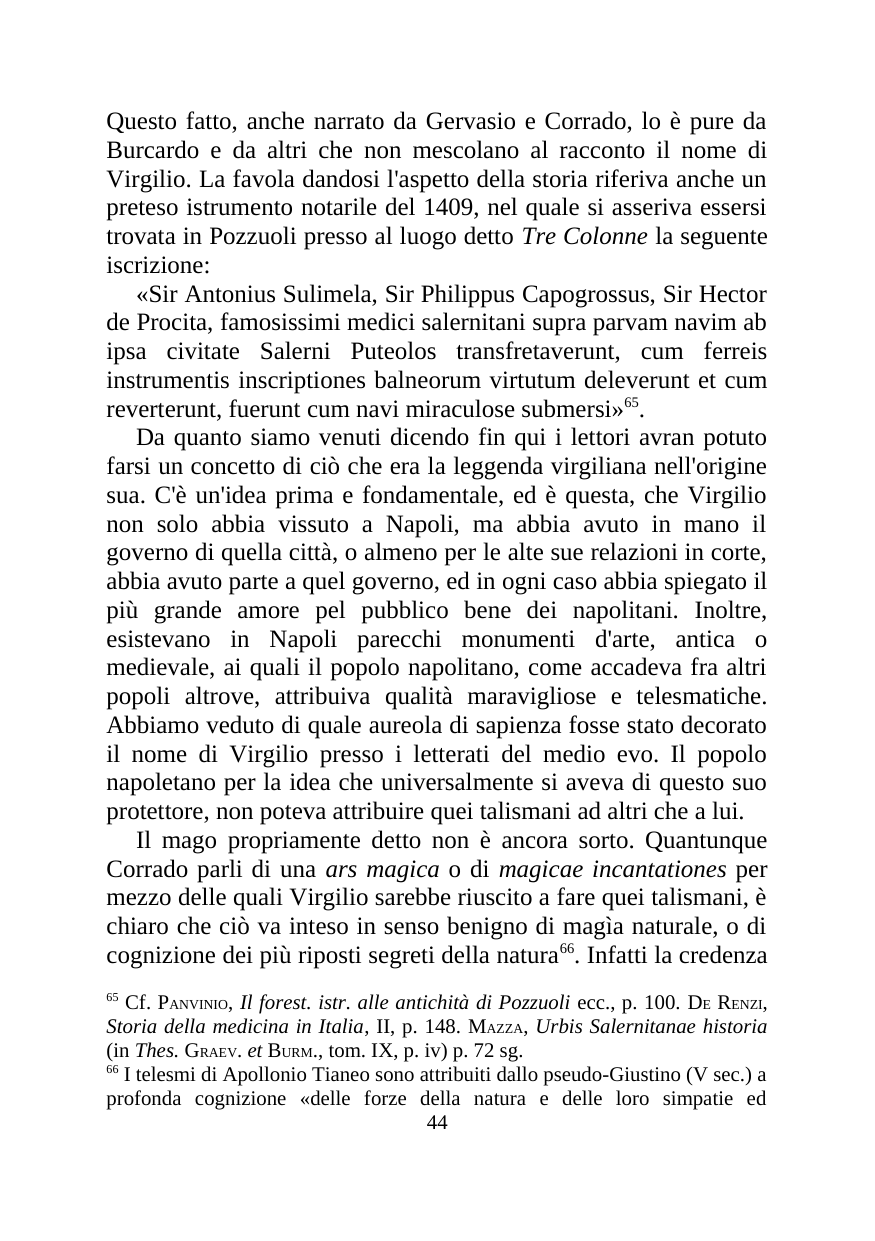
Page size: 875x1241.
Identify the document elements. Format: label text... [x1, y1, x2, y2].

text Il mago propriamente detto non è ancora sorto. Quantunque Corrado parli di una ars magica o di magicae incantationes per mezzo delle quali Virgilio sarebbe riuscito a fare quei talismani, è chiaro che ciò va inteso in senso benigno di magìa naturale, o di cognizione dei più riposti segreti della natura. Infatti la credenza [106, 825, 768, 969]
text Quella stessa idea che presentando Virgilio come protettore benefico di Napoli avea fatto attribuire a lui quei talismani e le mura della città, e la città stessa, dovea fare a lui attribuire i salutari bagni di Pozzuoli che godettero di molta celebrità nel medio evo, per le loro virtù medicinali. L'uso di porre nei bagni di questo genere delle iscrizioni indicanti le malattie a cui potevano essere utili, particolarmente quando le sorgenti eran varie, non lo troviamo soltanto in quei di Pozzuoli, ma anche in altri bagni celebri dell'epoca, come, p. es., in quelli di Bourbon l'Archambault. Beniamin di Tudela (morto nel 1173) parla di una sorgente di petrolio che trovavasi in vicinanza di Pozzuoli, e parla anche dei bagni medicinali ivi esistenti e visitati da moltissimi malati; non dice nulla però di Virgilio. Riccardo Eudes nel suo poema, composto nel 1392, mentre parla anch'egli delle iscrizioni, non dice nulla di Virgilio. Così pure La Sale in un trattato di morale citato da Le Grand d'Aussi, così Burcardo che visitava quei luoghi nel 1494, ed altri. Che questi ed altri scrittori non parlino di Virgilio, prova che l'attribuzione di quei bagni al Mantovano era un fatto tanto esclusivamente popolare che o non giunse a loro notizia, o, se pure, non ne tenner conto come di fola puerile. Certamente non potè ignorarla, ma non ne fece caso Pietro da Eboli che nel suo poemetto su quei bagni non ne dice parola, mentre il suo protettore ed amico Corrado di Querfurt, più credulo di lui e prono a fantasticare col popolo, raccoglieva e seriamente riferiva la leggenda, come fecero altri della stessa tempra quali Gervasio, Elinando e il napoletano autore della Cronica di Partenope. La leggenda popolare aggiunse alla realtà della cosa il nome di Virgilio e l'idea che quei bagni fossero utili per ogni malattia. Il benefico Mantovano avrebbe voluto così principalmente provvedere ai poveri onde potessero dispensarsi dai medici «li quali (come dice la Cronica di Partenope senza alcuna charità domandano essere pagati.» I medici però che, come dice a tal proposito un vecchio poema francese, «ont fait maint mal et maint bien» non trovavano in ciò il loro tornaconto, e particolarmente i celeberrimi della scuola salernitana videro talmente diminuire gli affari, che recatisi di soppiatto ai bagni virgiliani disfecero le iscrizioni; sicchè i poveri malati non seppero più da dove rifarsi. Ma Dio punì coloro, soggiunge la leggenda, poichè nel ritorno furon colti da una così furiosa tempesta che «annegaro intra Capre et la Minerva escepto uno lo quale manifestò questa cosa. Questo fatto, anche narrato da Gervasio e Corrado, lo è pure da Burcardo e da altri che non mescolano al racconto il nome di Virgilio. La favola dandosi l'aspetto della storia riferiva anche un preteso istrumento notarile del 1409, nel quale si asseriva essersi trovata in Pozzuoli presso al luogo detto Tre Colonne la seguente iscrizione: [106, 106, 768, 279]
text Cf. Panvinio, Il forest. istr. alle antichità di Pozzuoli ecc., p. 100. De Renzi, Storia della medicina in Italia, II, p. 148. Mazza, Urbis Salernitanae historia (in Thes. Graev. et Burm., tom. IX, p. iv) p. 72 sg. [106, 989, 768, 1062]
text Da quanto siamo venuti dicendo fin qui i lettori avran potuto farsi un concetto di ciò che era la leggenda virgiliana nell'origine sua. C'è un'idea prima e fondamentale, ed è questa, che Virgilio non solo abbia vissuto a Napoli, ma abbia avuto in mano il governo di quella città, o almeno per le alte sue relazioni in corte, abbia avuto parte a quel governo, ed in ogni caso abbia spiegato il più grande amore pel pubblico bene dei napolitani. Inoltre, esistevano in Napoli parecchi monumenti d'arte, antica o medievale, ai quali il popolo napolitano, come accadeva fra altri popoli altrove, attribuiva qualità maravigliose e telesmatiche. Abbiamo veduto di quale aureola di sapienza fosse stato decorato il nome di Virgilio presso i letterati del medio evo. Il popolo napoletano per la idea che universalmente si aveva di questo suo protettore, non poteva attribuire quei talismani ad altri che a lui. [106, 422, 768, 825]
text «Sir Antonius Sulimela, Sir Philippus Capogrossus, Sir Hector de Procita, famosissimi medici salernitani supra parvam navim ab ipsa civitate Salerni Puteolos transfretaverunt, cum ferreis instrumentis inscriptiones balneorum virtutum deleverunt et cum reverterunt, fuerunt cum navi miraculose submersi». [106, 279, 768, 422]
text I telesmi di Apollonio Tianeo sono attribuiti dallo pseudo-Giustino (V sec.) a profonda cognizione «delle forze della natura e delle loro simpatie ed [106, 1062, 768, 1110]
